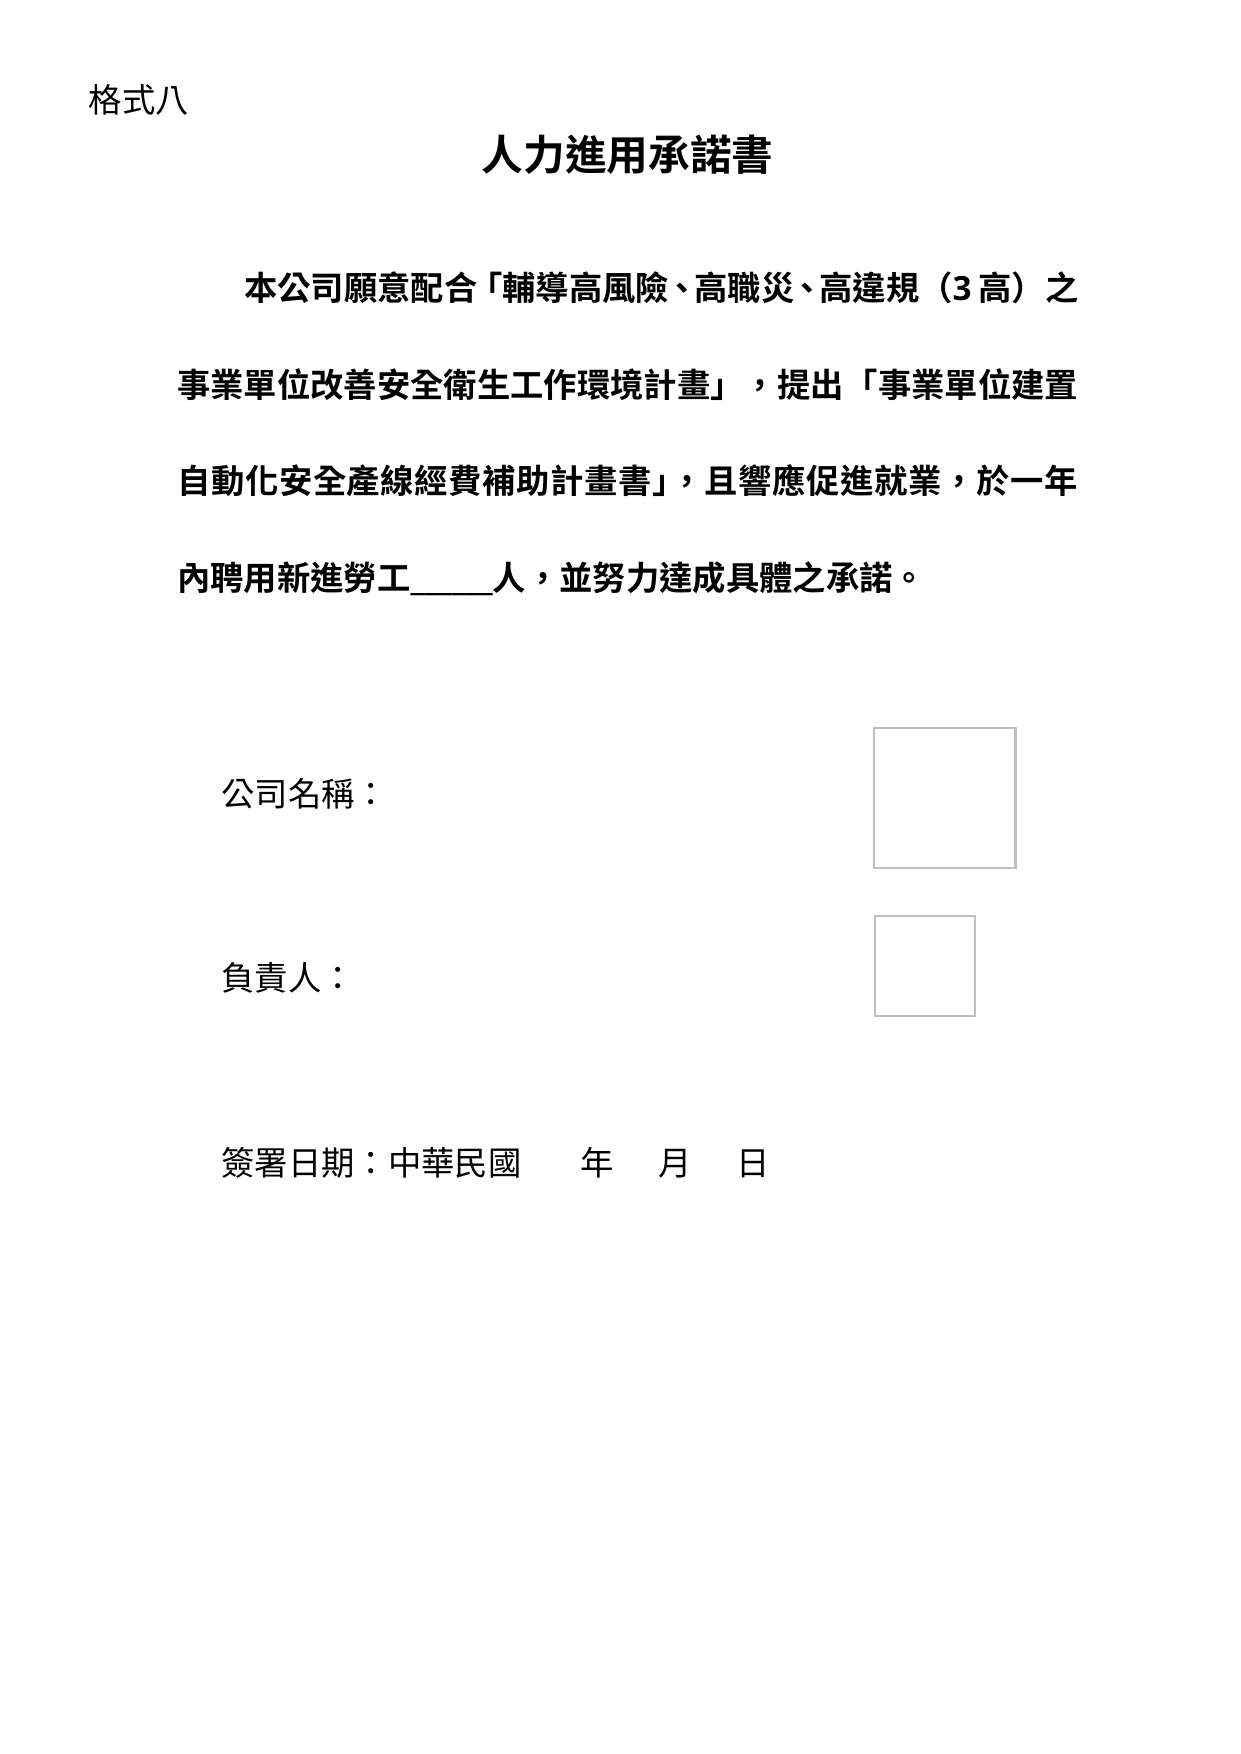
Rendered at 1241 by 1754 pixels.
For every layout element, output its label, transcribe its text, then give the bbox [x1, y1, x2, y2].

text 人力進用承諾書 [88, 122, 1166, 182]
text [1017, 767, 1166, 816]
text 簽署日期：中華民國 年 月 日 [221, 1136, 1166, 1184]
text [976, 952, 1166, 1000]
text 公司名稱： [221, 767, 873, 816]
text 負責人： [221, 952, 873, 1000]
text 格式八 [88, 74, 1166, 122]
text 本公司願意配合「輔導高風險、高職災、高違規（3高）之事業單位改善安全衛生工作環境計畫」，提出「事業單位建置自動化安全產線經費補助計畫書」，且響應促進就業，於一年內聘用新進勞工______人，並努力達成具體之承諾。 [177, 262, 1078, 600]
